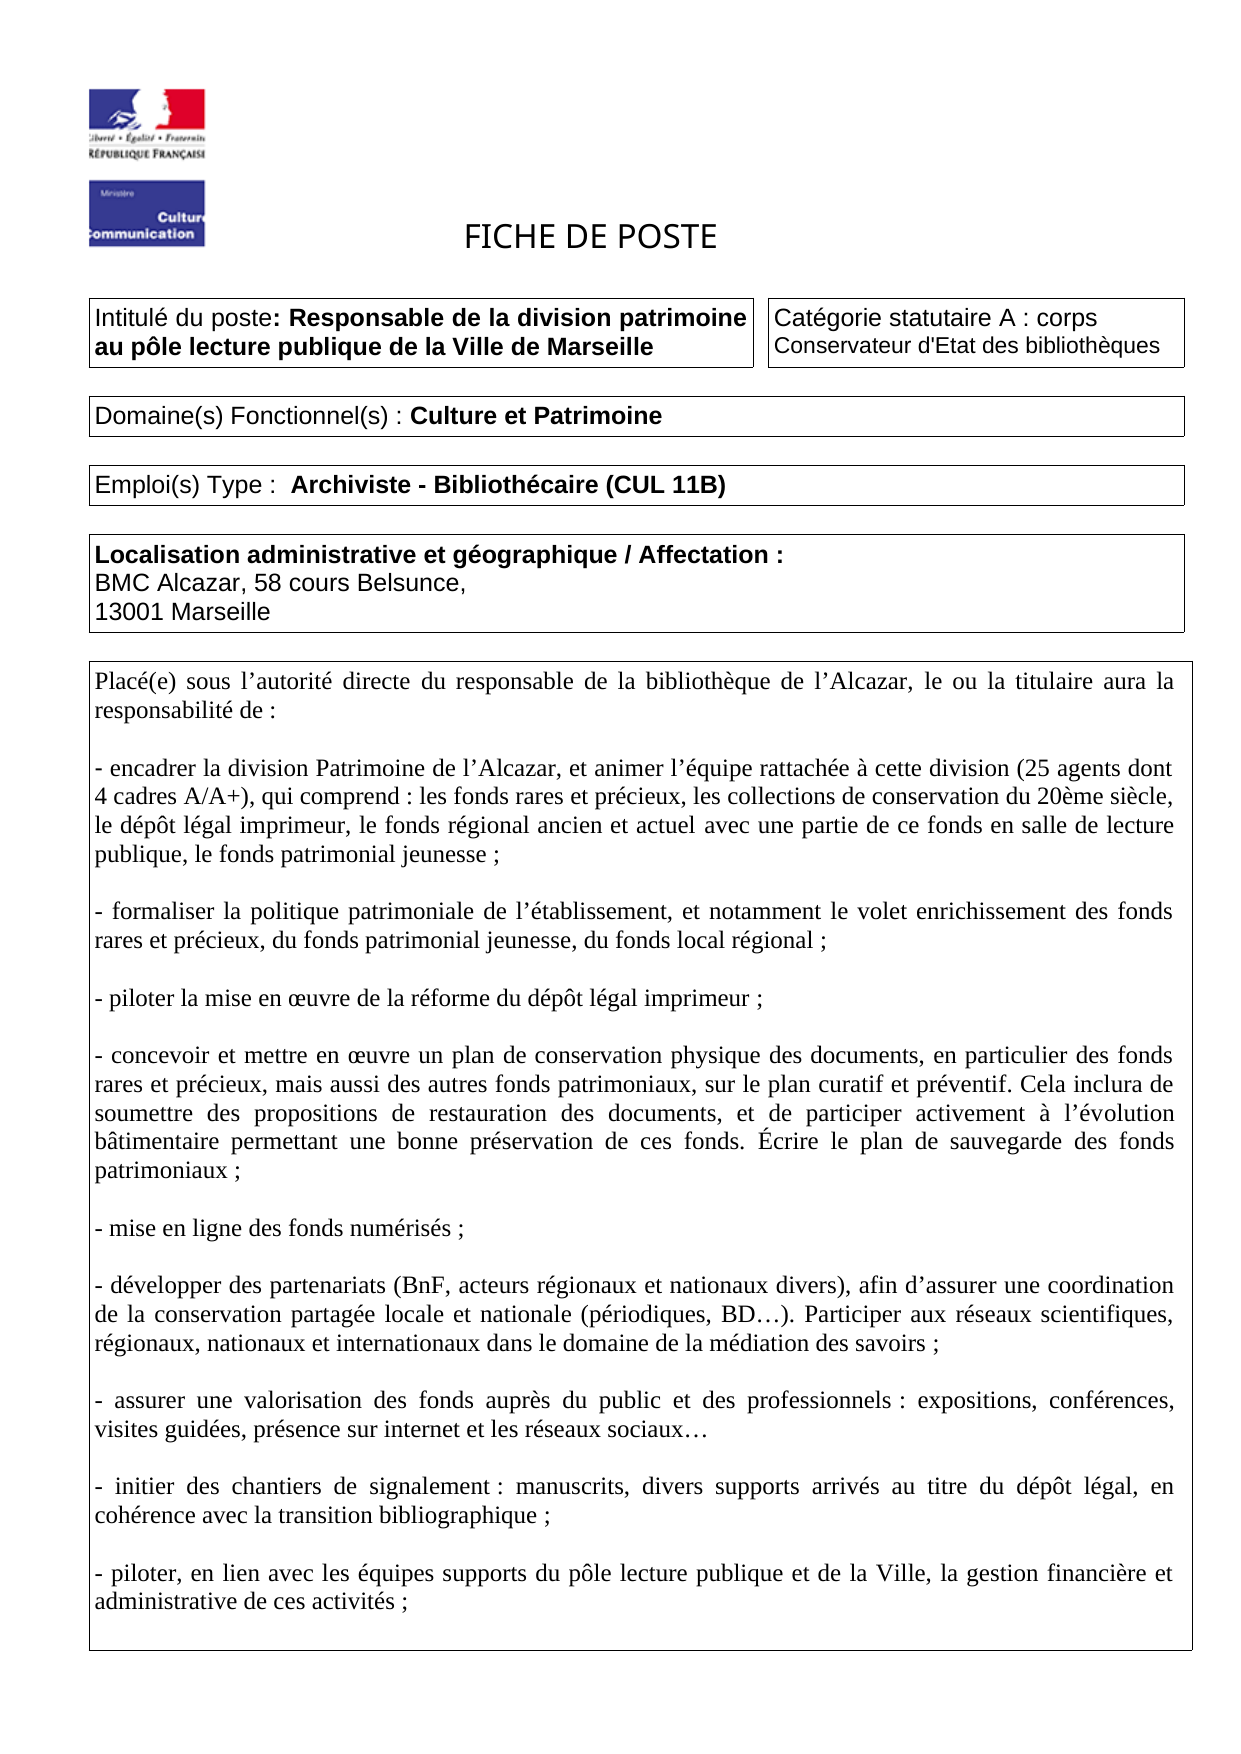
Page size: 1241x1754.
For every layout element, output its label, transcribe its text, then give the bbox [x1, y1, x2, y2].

table_header Placé(e) sous l’autorité directe du responsable de la bibliothèque de l’Alcazar, le ou la titulaire aura la responsabilité de : - encadrer la division Patrimoine de l’Alcazar, et animer l’équipe rattachée à cette division (25 agents dont 4 cadres A/A+), qui comprend : les fonds rares et précieux, les collections de conservation du 20ème siècle, le dépôt légal imprimeur, le fonds régional ancien et actuel avec une partie de ce fonds en salle de lecture publique, le fonds patrimonial jeunesse ; - formaliser la politique patrimoniale de l’établissement, et notamment le volet enrichissement des fonds rares et précieux, du fonds patrimonial jeunesse, du fonds local régional ; - piloter la mise en œuvre de la réforme du dépôt légal imprimeur ; - concevoir et mettre en œuvre un plan de conservation physique des documents, en particulier des fonds rares et précieux, mais aussi des autres fonds patrimoniaux, sur le plan curatif et préventif. Cela inclura de soumettre des propositions de restauration des documents, et de participer activement à l’évolution bâtimentaire permettant une bonne préservation de ces fonds. Écrire le plan de sauvegarde des fonds patrimoniaux ; - mise en ligne des fonds numérisés ; - développer des partenariats (BnF, acteurs régionaux et nationaux divers), afin d’assurer une coordination de la conservation partagée locale et nationale (périodiques, BD…). Participer aux réseaux scientifiques, régionaux, nationaux et internationaux dans le domaine de la médiation des savoirs ; - assurer une valorisation des fonds auprès du public et des professionnels : expositions, conférences, visites guidées, présence sur internet et les réseaux sociaux… - initier des chantiers de signalement : manuscrits, divers supports arrivés au titre du dépôt légal, en cohérence avec la transition bibliographique ; - piloter, en lien avec les équipes supports du pôle lecture publique et de la Ville, la gestion financière et administrative de ces activités ; Missions transversales et partenariat : - Participation à l'élaboration du projet "Pôle régional associé de la BnF" avec les partenaires locaux - Politique de numérisation en lien avec la BnF (Gallica) - Partenariat avec la BnF pour l'enrichissement du CCFR - Participation au projet de mise en réseau de fonds d'archives littéraires avec la Fondation des treilles, la BnF, la Bibliothèque Doucet. - Prêts extérieurs (France / Étranger) Activités liées aux missions principales - Participation au comité de direction du pôle lecture publique, et à la mise en œuvre du PCSES Dossiers à conduire - Initier le dialogue en EAD (encoded archival description) du supplément des manuscrits en vue d'enrichir le catalogue général des manuscrits ainsi que la base PALME avec les correspondances littéraires des FLM - Consultation et promotion de archivage de l'internet pour le Dépôt légal - Initier des choix permettant l’application de la réforme du dépôt légal aux collections rétrospectives - Assurer le suivi du marché d’acquisition des lecteurs/numériseurs de microfilms - Base d'auteurs du 20ème siècle à partir des fonds littéraires méditerranéens (archives des cahiers du sud, correspondance de 1500 auteurs). - Plan de numérisation - Récolement - Marchés fournitures spécifiques, reliure - Plan de sauvegarde - Participer à la réflexion sur la redéfinition des missions de l’Île aux Livres et ses projets en cours (résidence d’auteur, plan de conservation partagée) [90, 662, 1192, 1650]
table_header Localisation administrative et géographique / Affectation : BMC Alcazar, 58 cours Belsunce, 13001 Marseille [90, 535, 1184, 632]
picture [88, 88, 206, 248]
table_header Emploi(s) Type : Archiviste - Bibliothécaire (CUL 11B) [90, 466, 1184, 505]
table_header Domaine(s) Fonctionnel(s) : Culture et Patrimoine [90, 397, 1184, 436]
table_header Catégorie statutaire A : corps Conservateur d'Etat des bibliothèques [769, 299, 1184, 367]
table_header Intitulé du poste: Responsable de la division patrimoine au pôle lecture publique de la Ville de Marseille [90, 299, 753, 367]
table_header [754, 298, 768, 367]
